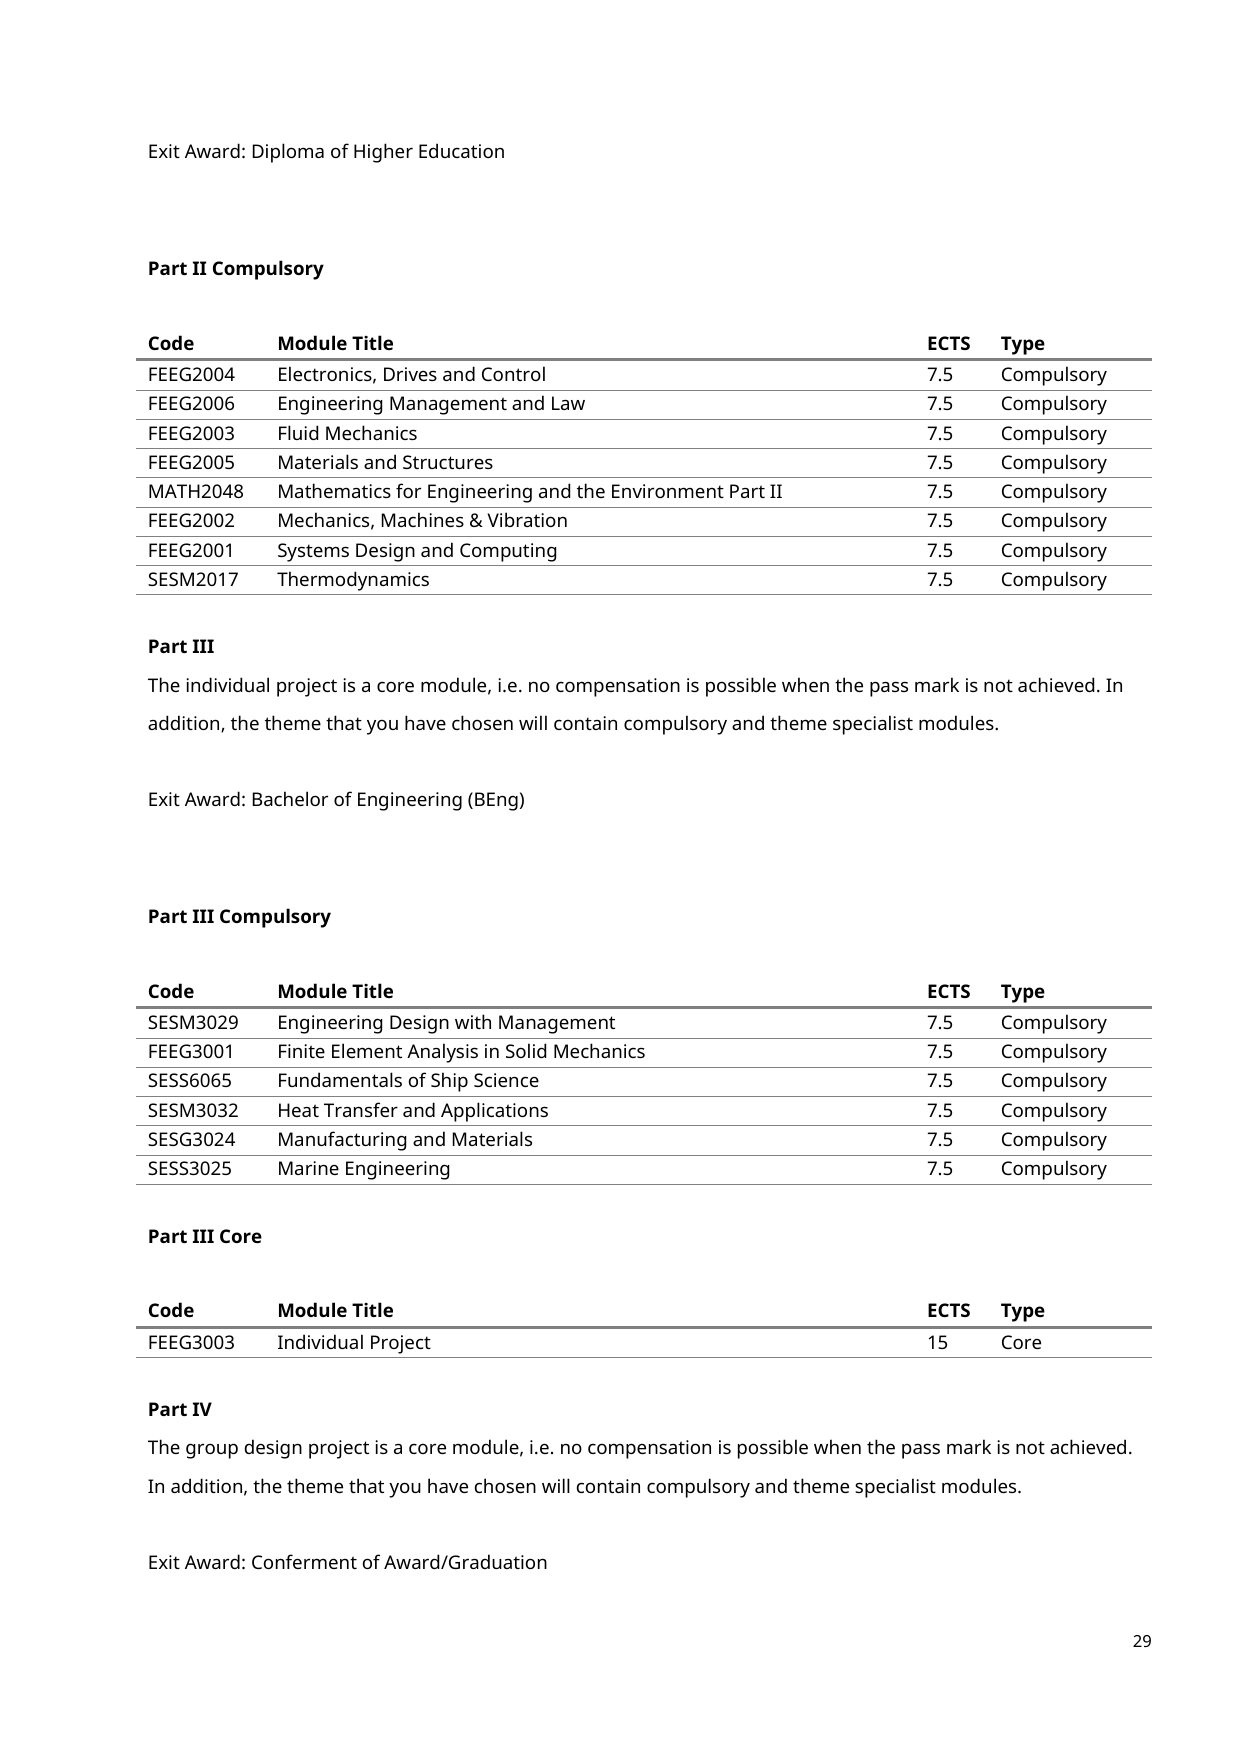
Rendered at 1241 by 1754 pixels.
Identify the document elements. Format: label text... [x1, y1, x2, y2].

table_cell 7.5 [916, 1156, 989, 1184]
table_cell Electronics, Drives and Control [266, 361, 916, 389]
table_cell Code [136, 1298, 266, 1326]
table_cell Code [136, 978, 266, 1006]
table_cell Part IV The group design project is a core module, i.e. no compensation is possible when the pass mark is not achieved. In addition, the theme that you have chosen will contain compulsory and theme specialist modules. Exit Award: Conferment of Award/Graduation [136, 1358, 1152, 1628]
table_cell Heat Transfer and Applications [266, 1097, 916, 1125]
table_cell 7.5 [916, 449, 989, 477]
table_cell Materials and Structures [266, 449, 916, 477]
table_cell Mechanics, Machines & Vibration [266, 508, 916, 536]
table_cell Code [136, 330, 266, 358]
table_cell Compulsory [989, 1126, 1152, 1154]
table_cell SESS3025 [136, 1156, 266, 1184]
table_cell Finite Element Analysis in Solid Mechanics [266, 1039, 916, 1067]
table_cell 7.5 [916, 1039, 989, 1067]
table_cell 7.5 [916, 1068, 989, 1096]
table_cell FEEG2005 [136, 449, 266, 477]
table_cell Compulsory [989, 566, 1152, 594]
table_cell Type [989, 1298, 1152, 1326]
table_cell Compulsory [989, 478, 1152, 507]
table_cell Fluid Mechanics [266, 420, 916, 448]
table_cell Compulsory [989, 508, 1152, 536]
table_cell ECTS [916, 330, 989, 358]
table_cell Engineering Management and Law [266, 391, 916, 419]
table_cell FEEG2006 [136, 391, 266, 419]
table_cell Manufacturing and Materials [266, 1126, 916, 1154]
table_cell Mathematics for Engineering and the Environment Part II [266, 478, 916, 507]
table_cell FEEG2001 [136, 537, 266, 565]
table_cell 7.5 [916, 420, 989, 448]
table_cell FEEG2002 [136, 508, 266, 536]
table_cell 7.5 [916, 537, 989, 565]
table_cell Type [989, 978, 1152, 1006]
table_cell 7.5 [916, 1009, 989, 1037]
table_cell Engineering Design with Management [266, 1009, 916, 1037]
table_cell FEEG3001 [136, 1039, 266, 1067]
table_cell Compulsory [989, 1156, 1152, 1184]
table_cell SESM2017 [136, 566, 266, 594]
table_cell 7.5 [916, 1097, 989, 1125]
table_cell FEEG3003 [136, 1329, 266, 1357]
table_cell Compulsory [989, 1009, 1152, 1037]
table_cell MATH2048 [136, 478, 266, 507]
table_cell FEEG2004 [136, 361, 266, 389]
table_cell Compulsory [989, 420, 1152, 448]
table_cell Compulsory [989, 1068, 1152, 1096]
table_cell FEEG2003 [136, 420, 266, 448]
table_cell Thermodynamics [266, 566, 916, 594]
table_cell ECTS [916, 1298, 989, 1326]
table_cell ECTS [916, 978, 989, 1006]
table_cell 7.5 [916, 478, 989, 507]
table_cell Part II Compulsory [136, 217, 1152, 330]
table_cell Compulsory [989, 449, 1152, 477]
table_cell 7.5 [916, 508, 989, 536]
table_cell Type [989, 330, 1152, 358]
table_cell Fundamentals of Ship Science [266, 1068, 916, 1096]
table_cell SESG3024 [136, 1126, 266, 1154]
table_cell 7.5 [916, 361, 989, 389]
table_cell 15 [916, 1329, 989, 1357]
table_cell SESM3029 [136, 1009, 266, 1037]
table_cell Compulsory [989, 391, 1152, 419]
table_cell 7.5 [916, 566, 989, 594]
table_cell 7.5 [916, 391, 989, 419]
table_cell Module Title [266, 978, 916, 1006]
table_cell 7.5 [916, 1126, 989, 1154]
table_cell Exit Award: Diploma of Higher Education [136, 99, 1152, 217]
table_cell Compulsory [989, 1097, 1152, 1125]
table_cell Marine Engineering [266, 1156, 916, 1184]
table_cell Compulsory [989, 1039, 1152, 1067]
table_cell Part III The individual project is a core module, i.e. no compensation is possible when the pass mark is not achieved. In addition, the theme that you have chosen will contain compulsory and theme specialist modules. Exit Award: Bachelor of Engineering (BEng) [136, 595, 1152, 865]
table_cell Core [989, 1329, 1152, 1357]
table_cell Part III Compulsory [136, 865, 1152, 978]
table_cell Individual Project [266, 1329, 916, 1357]
table_cell SESS6065 [136, 1068, 266, 1096]
table_cell Compulsory [989, 537, 1152, 565]
table_cell Compulsory [989, 361, 1152, 389]
table_cell Module Title [266, 330, 916, 358]
table_cell SESM3032 [136, 1097, 266, 1125]
table_cell Part III Core [136, 1185, 1152, 1298]
table_cell Module Title [266, 1298, 916, 1326]
table_cell Systems Design and Computing [266, 537, 916, 565]
